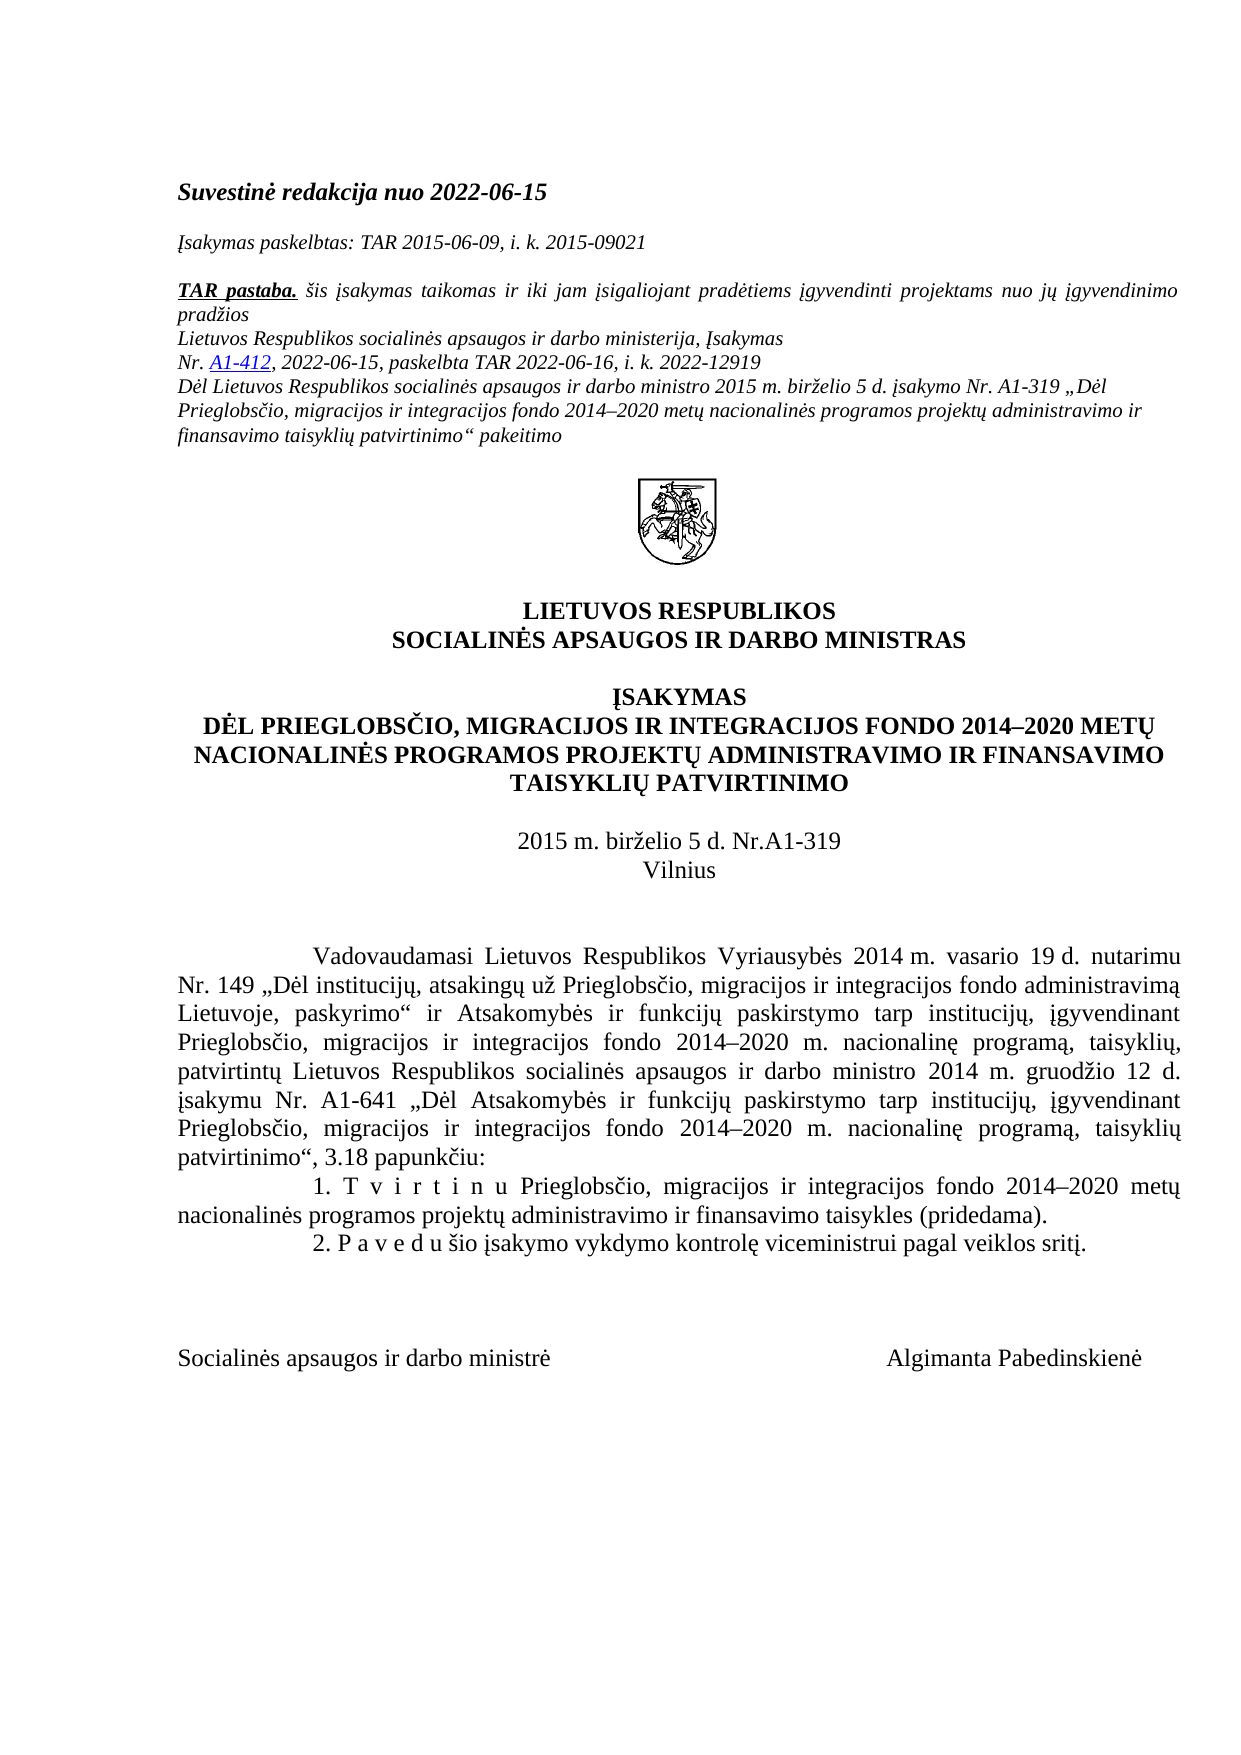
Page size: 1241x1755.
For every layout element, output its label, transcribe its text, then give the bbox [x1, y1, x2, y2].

text ĮSAKYMAS [177, 682, 1181, 711]
text Suvestinė redakcija nuo 2022-06-15 [177, 177, 1181, 206]
text Vilnius [177, 855, 1181, 883]
text Vadovaudamasi Lietuvos Respublikos Vyriausybės 2014 m. vasario 19 d. nutarimu Nr. 149 „Dėl institucijų, atsakingų už Prieglobsčio, migracijos ir integracijos fondo administravimą Lietuvoje, paskyrimo“ ir Atsakomybės ir funkcijų paskirstymo tarp institucijų, įgyvendinant Prieglobsčio, migracijos ir integracijos fondo 2014–2020 m. nacionalinę programą, taisyklių, patvirtintų Lietuvos Respublikos socialinės apsaugos ir darbo ministro 2014 m. gruodžio 12 d. įsakymu Nr. A1-641 „Dėl Atsakomybės ir funkcijų paskirstymo tarp institucijų, įgyvendinant Prieglobsčio, migracijos ir integracijos fondo 2014–2020 m. nacionalinę programą, taisyklių patvirtinimo“, 3.18 papunkčiu: [177, 941, 1181, 1171]
text 1. T v i r t i n u Prieglobsčio, migracijos ir integracijos fondo 2014–2020 metų nacionalinės programos projektų administravimo ir finansavimo taisykles (pridedama). [177, 1171, 1181, 1228]
text Lietuvos Respublikos socialinės apsaugos ir darbo ministerija, Įsakymas [177, 326, 1181, 350]
text Įsakymas paskelbtas: TAR 2015-06-09, i. k. 2015-09021 [177, 230, 1181, 254]
text LIETUVOS RESPUBLIKOS [177, 596, 1181, 625]
text 2. P a v e d u šio įsakymo vykdymo kontrolę viceministrui pagal veiklos sritį. [177, 1228, 1181, 1257]
text DĖL PRIEGLOBSČIO, MIGRACIJOS IR INTEGRACIJOS FONDO 2014–2020 METŲ NACIONALINĖS PROGRAMOS PROJEKTŲ ADMINISTRAVIMO IR FINANSAVIMO TAISYKLIŲ PATVIRTINIMO [177, 711, 1181, 797]
text Dėl Lietuvos Respublikos socialinės apsaugos ir darbo ministro 2015 m. birželio 5 d. įsakymo Nr. A1-319 „Dėl Prieglobsčio, migracijos ir integracijos fondo 2014–2020 metų nacionalinės programos projektų administravimo ir finansavimo taisyklių patvirtinimo“ pakeitimo [177, 374, 1181, 447]
text Socialinės apsaugos ir darbo ministrė Algimanta Pabedinskienė [177, 1343, 1181, 1372]
text Nr. A1-412, 2022-06-15, paskelbta TAR 2022-06-16, i. k. 2022-12919 [177, 350, 1181, 374]
text 2015 m. birželio 5 d. Nr.A1-319 [177, 826, 1181, 855]
text TAR pastaba. šis įsakymas taikomas ir iki jam įsigaliojant pradėtiems įgyvendinti projektams nuo jų įgyvendinimo pradžios [177, 278, 1181, 326]
text SOCIALINĖS APSAUGOS IR DARBO MINISTRAS [177, 625, 1181, 653]
